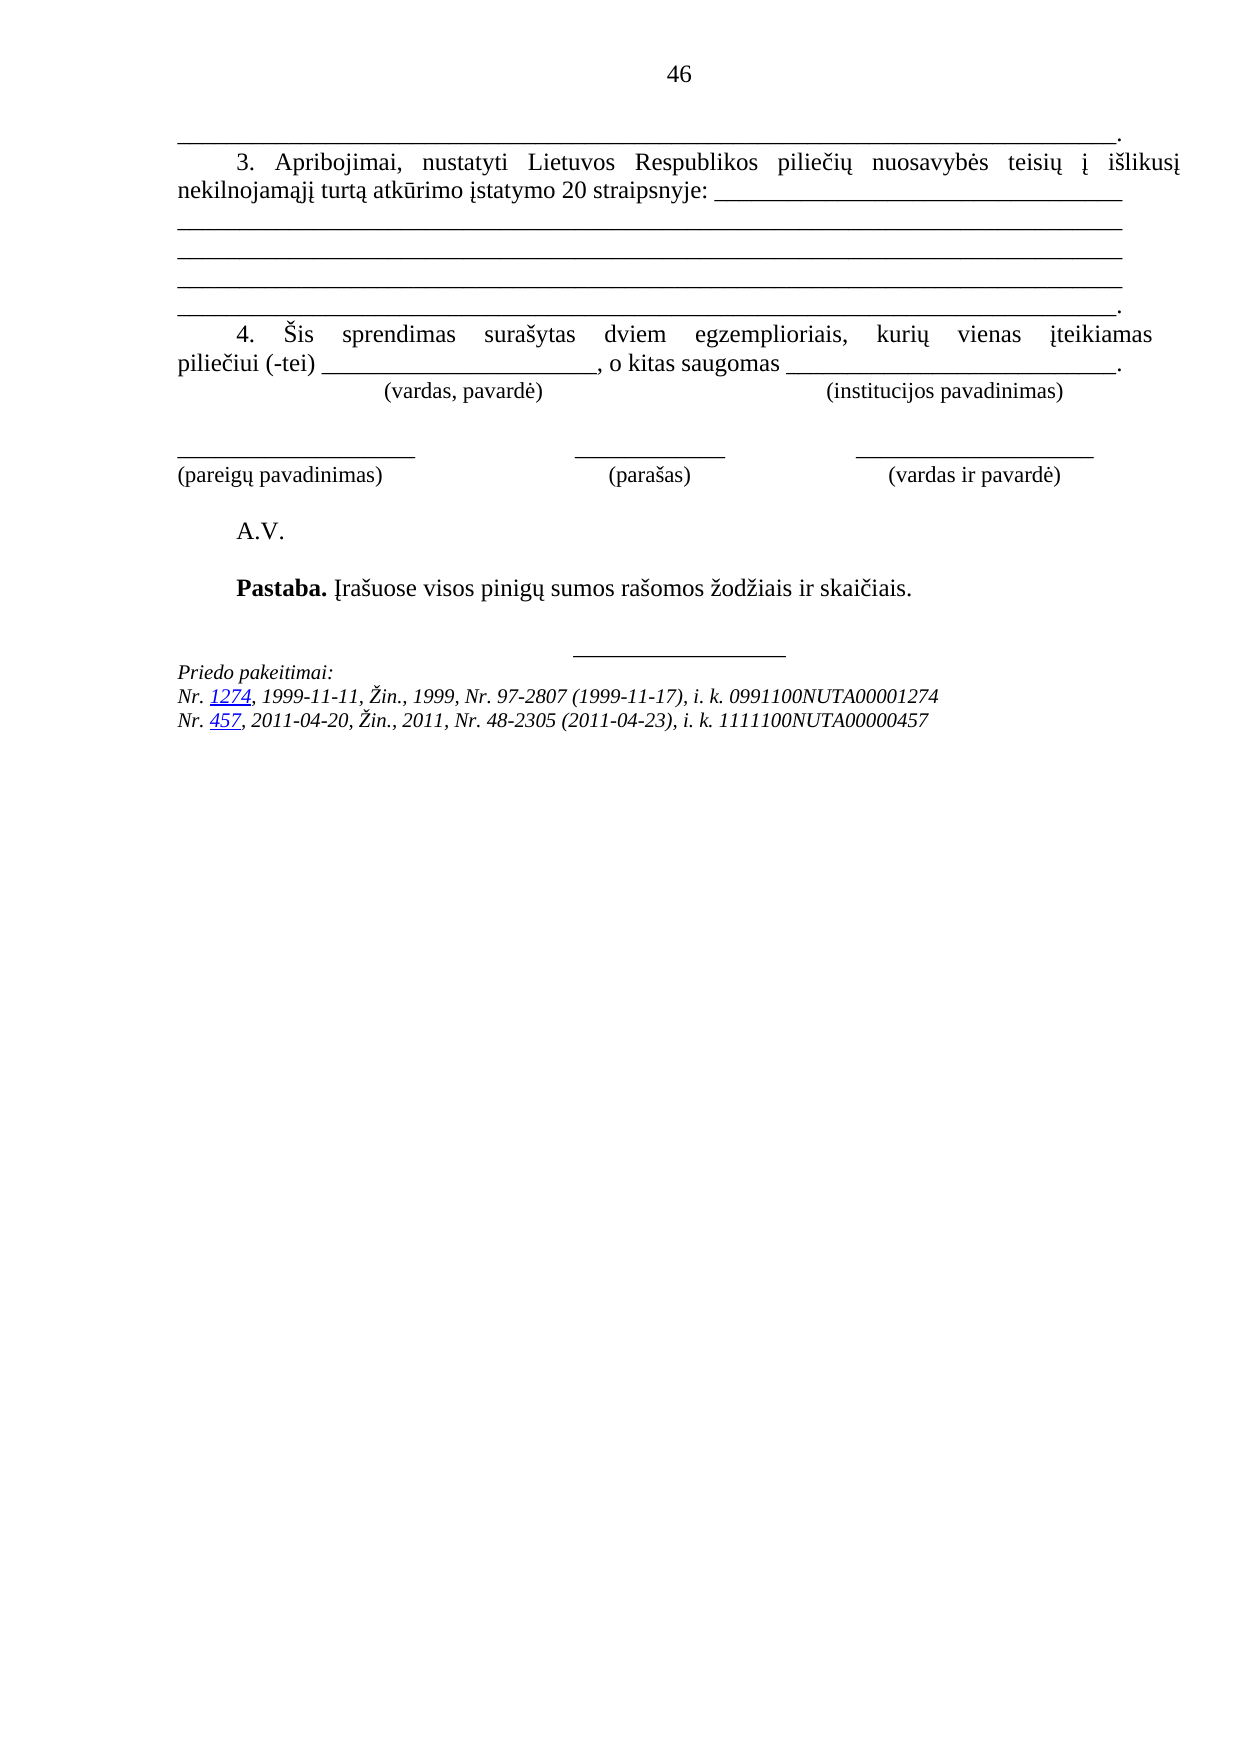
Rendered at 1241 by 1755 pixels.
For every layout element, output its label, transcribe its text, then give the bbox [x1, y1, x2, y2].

text (vardas, pavardė) (institucijos pavadinimas) [384, 377, 1181, 403]
text _ . [177, 118, 1181, 147]
text (pareigų pavadinimas) (parašas) (vardas ir pavardė) [177, 461, 1181, 487]
text _ . [177, 291, 1181, 319]
text 3. Apribojimai, nustatyti Lietuvos Respublikos piliečių nuosavybės teisių į išlikusį nekilnojamąjį turtą atkūrimo įstatymo 20 straipsnyje: [177, 147, 1181, 204]
text Priedo pakeitimai: [177, 659, 1181, 684]
text ___________________ ____________ ___________________ [177, 432, 1181, 461]
text _ [177, 233, 1181, 262]
text Pastaba. Įrašuose visos pinigų sumos rašomos žodžiais ir skaičiais. [177, 573, 1181, 602]
text _ [177, 204, 1181, 233]
text A.V. [177, 516, 1181, 544]
text _ [177, 262, 1181, 291]
text Nr. 457, 2011-04-20, Žin., 2011, Nr. 48-2305 (2011-04-23), i. k. 1111100NUTA00000457 [177, 708, 1181, 732]
text _________________ [177, 631, 1181, 659]
text 4. Šis sprendimas surašytas dviem egzemplioriais, kurių vienas įteikiamas piliečiui (-tei) ______________________, o kitas saugomas . [177, 319, 1181, 377]
text Nr. 1274, 1999-11-11, Žin., 1999, Nr. 97-2807 (1999-11-17), i. k. 0991100NUTA00001274 [177, 684, 1181, 708]
